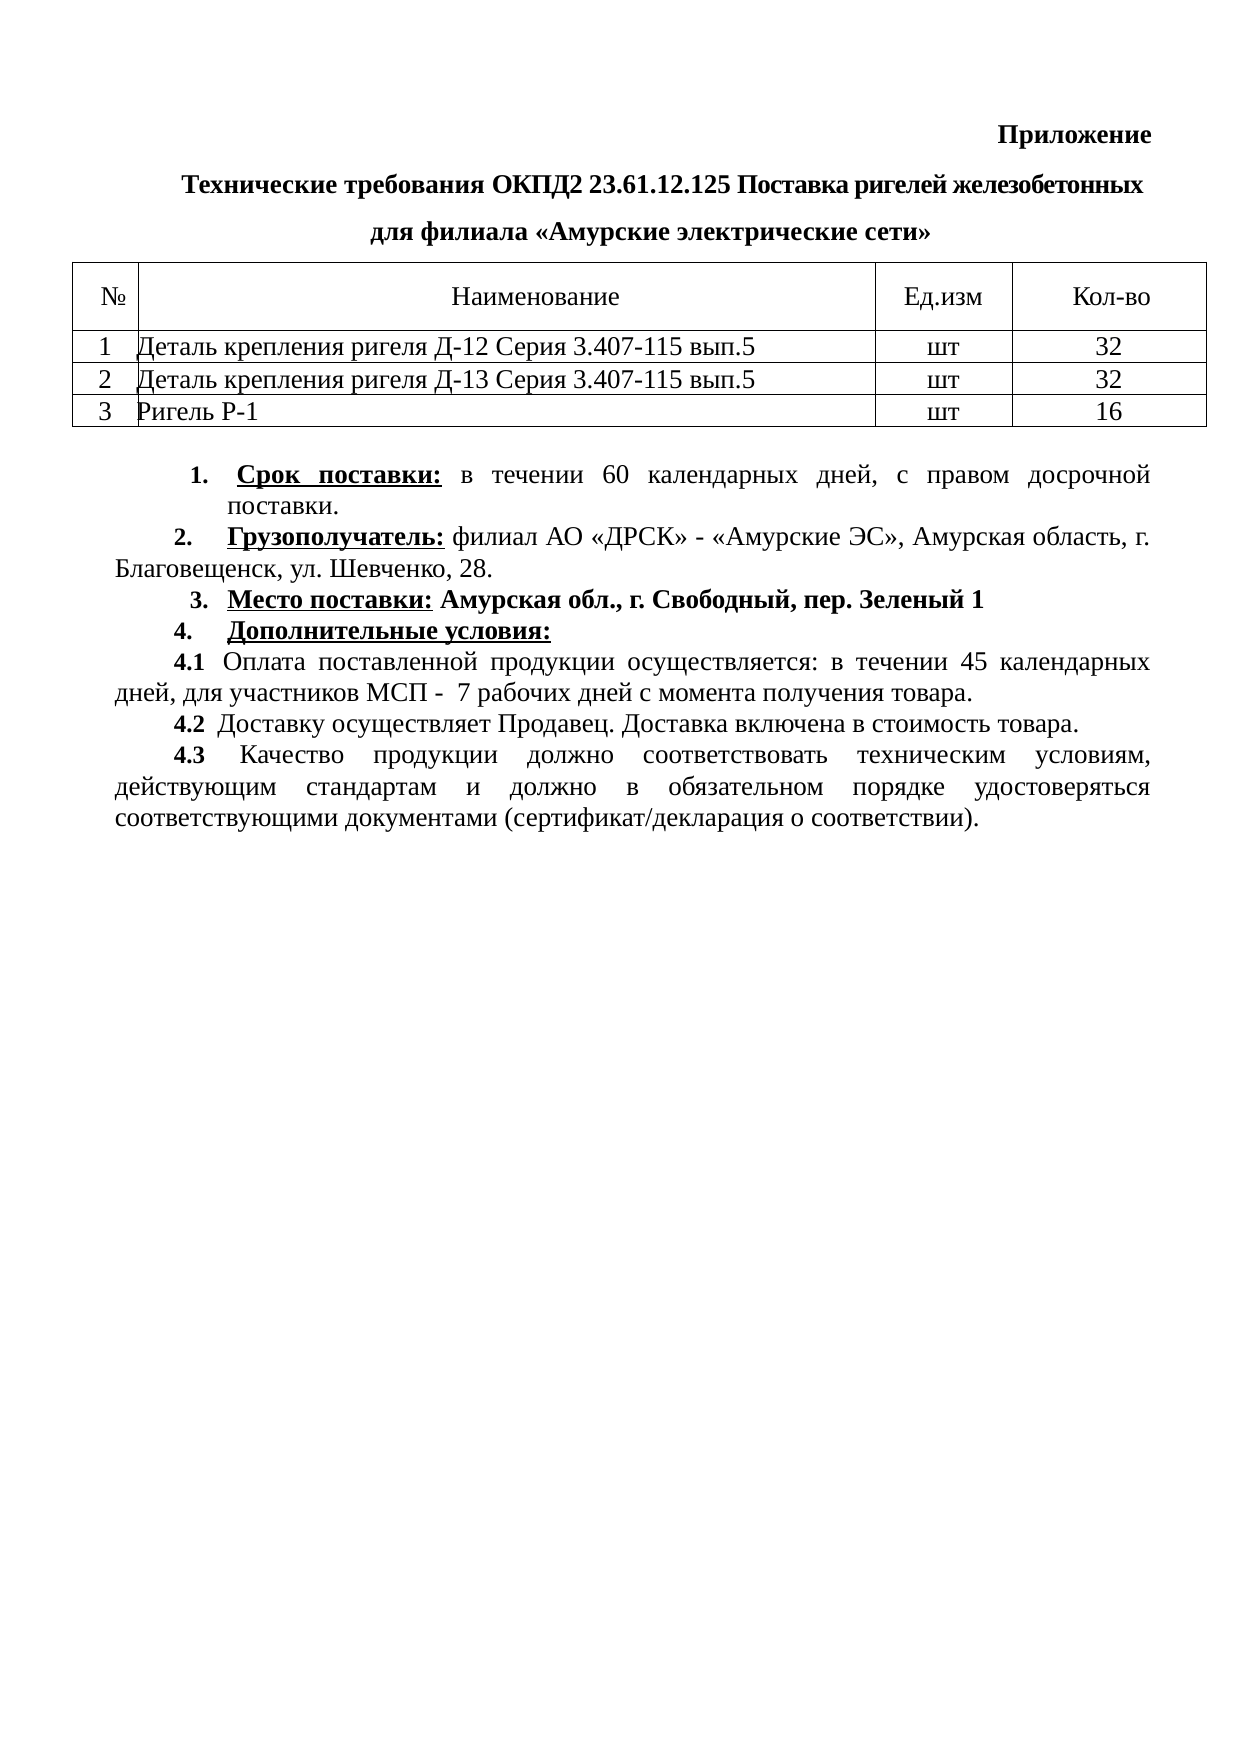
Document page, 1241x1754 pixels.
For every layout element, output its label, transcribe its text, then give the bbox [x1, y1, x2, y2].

table_cell 16 [1013, 395, 1206, 426]
table_header Ед.изм [876, 263, 1012, 329]
list Место поставки: Амурская обл., г. Свободный, пер. Зеленый 1 [189, 583, 1152, 614]
table_header № [73, 263, 138, 329]
table_cell шт [876, 395, 1012, 426]
table_cell 2 [73, 363, 138, 394]
list Дополнительные условия: [114, 614, 1152, 645]
table_cell Ригель Р-1 [139, 395, 875, 426]
text Технические требования ОКПД2 23.61.12.125 Поставка ригелей железобетонных для филиала «Амурские электрические сети» [150, 168, 1152, 246]
table_cell шт [876, 363, 1012, 394]
list Качество продукции должно соответствовать техническим условиям, действующим стандартам и должно в обязательном порядке удостоверяться соответствующими документами (сертификат/декларация о соответствии). [114, 738, 1152, 832]
table_cell шт [876, 331, 1012, 362]
table_cell Деталь крепления ригеля Д-12 Серия 3.407-115 вып.5 [139, 331, 875, 362]
list Срок поставки: в течении 60 календарных дней, с правом досрочной поставки. [189, 458, 1152, 521]
table_cell 32 [1013, 331, 1206, 362]
list Доставку осуществляет Продавец. Доставка включена в стоимость товара. [114, 707, 1152, 738]
list Грузополучатель: филиал АО «ДРСК» - «Амурские ЭС», Амурская область, г. Благовещенск, ул. Шевченко, 28. [114, 521, 1152, 583]
table_cell 3 [73, 395, 138, 426]
list Оплата поставленной продукции осуществляется: в течении 45 календарных дней, для участников МСП - 7 рабочих дней с момента получения товара. [114, 645, 1152, 707]
table_header Кол-во [1013, 263, 1206, 329]
table_cell Деталь крепления ригеля Д-13 Серия 3.407-115 вып.5 [139, 363, 875, 394]
text Приложение [114, 118, 1152, 149]
table_cell 32 [1013, 363, 1206, 394]
table_cell 1 [73, 331, 138, 362]
table_header Наименование [139, 263, 875, 329]
